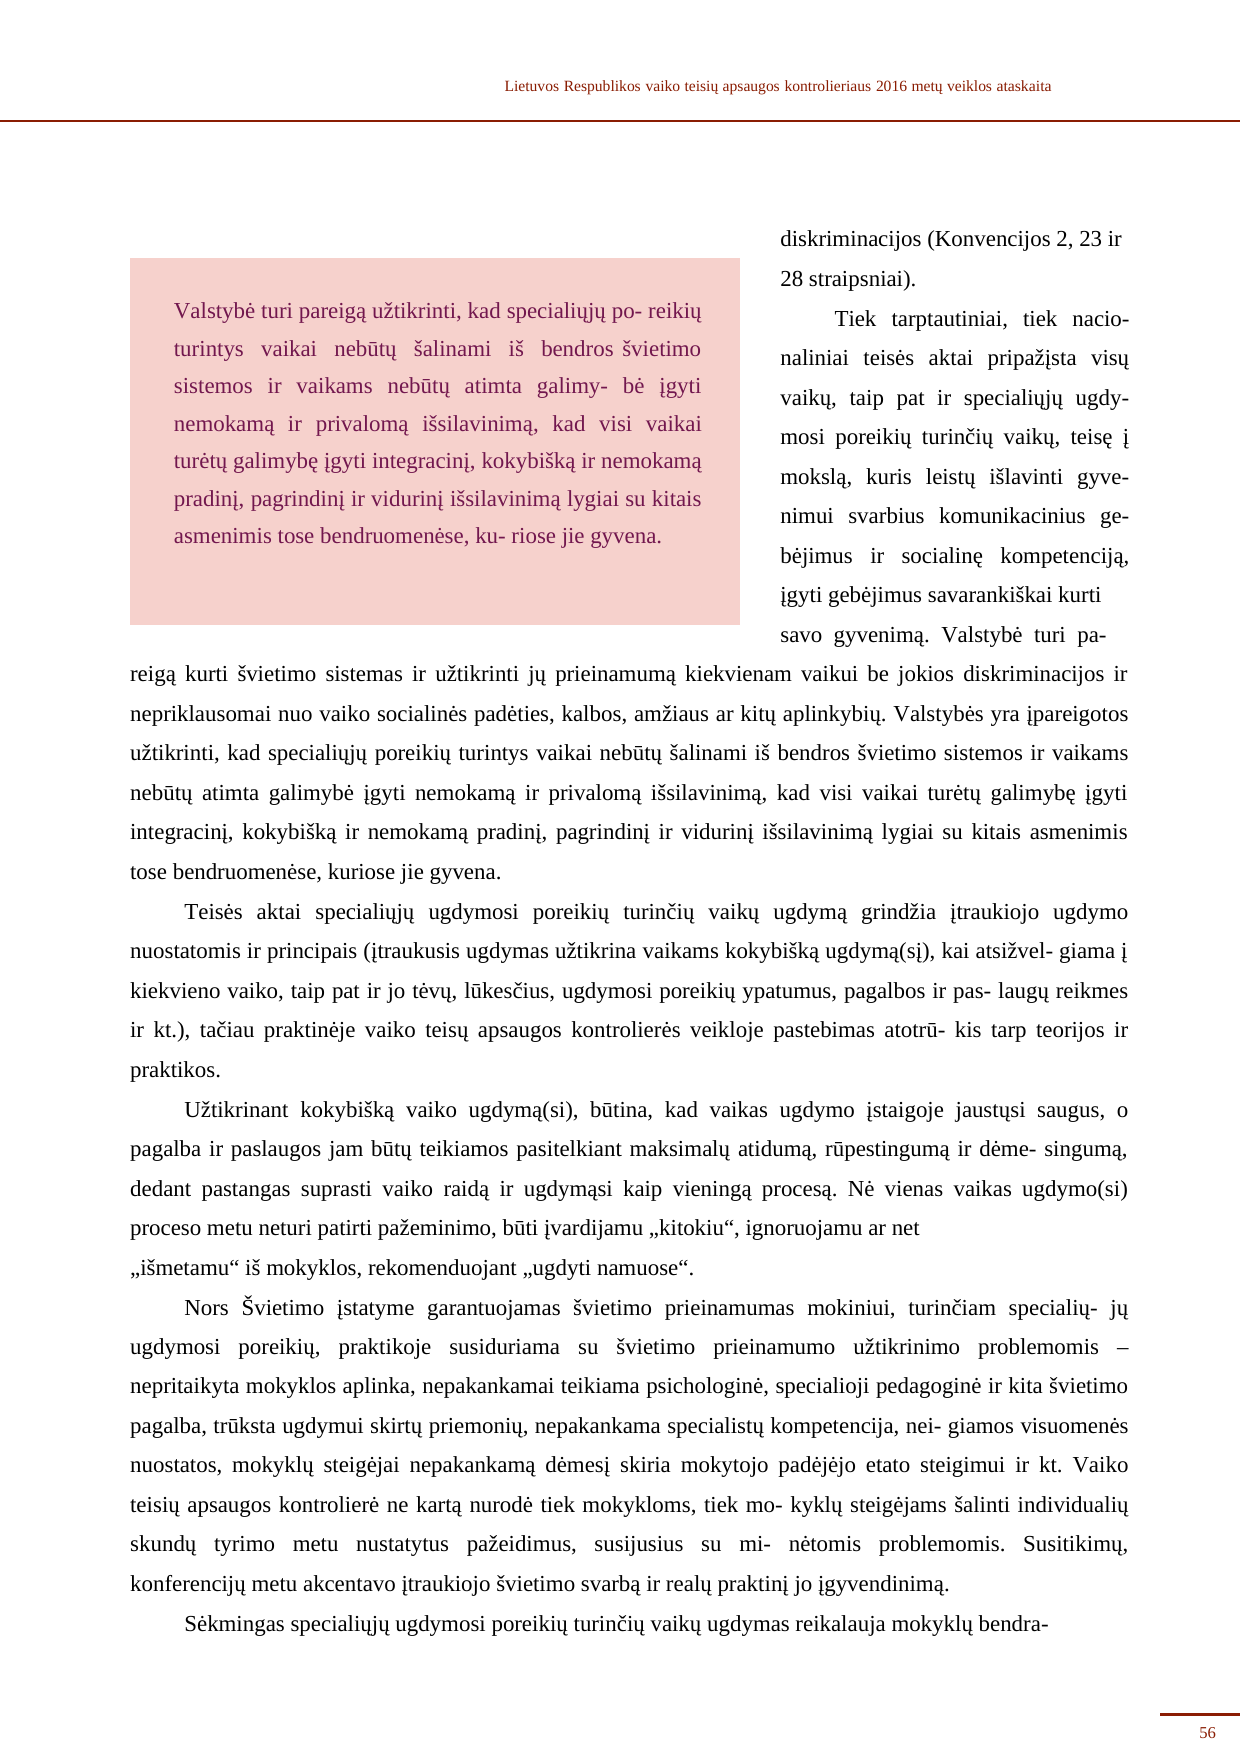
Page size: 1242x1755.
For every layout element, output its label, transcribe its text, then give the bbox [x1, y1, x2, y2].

text savo gyvenimą. Valstybė turi pa- [780, 621, 1242, 646]
text Nors Švietimo įstatyme garantuojamas švietimo prieinamumas mokiniui, turinčiam specialių- jų ugdymosi poreikių, praktikoje susiduriama su švietimo prieinamumo užtikrinimo problemomis – nepritaikyta mokyklos aplinka, nepakankamai teikiama psichologinė, specialioji pedagoginė ir kita švietimo pagalba, trūksta ugdymui skirtų priemonių, nepakankama specialistų kompetencija, nei- giamos visuomenės nuostatos, mokyklų steigėjai nepakankamą dėmesį skiria mokytojo padėjėjo etato steigimui ir kt. Vaiko teisių apsaugos kontrolierė ne kartą nurodė tiek mokykloms, tiek mo- kyklų steigėjams šalinti individualių skundų tyrimo metu nustatytus pažeidimus, susijusius su mi- nėtomis problemomis. Susitikimų, konferencijų metu akcentavo įtraukiojo švietimo svarbą ir realų praktinį jo įgyvendinimą. [130, 1293, 1129, 1596]
text Tiek tarptautiniai, tiek nacio- naliniai teisės aktai pripažįsta visų vaikų, taip pat ir specialiųjų ugdy- mosi poreikių turinčių vaikų, teisę į mokslą, kuris leistų išlavinti gyve- nimui svarbius komunikacinius ge- bėjimus ir socialinę kompetenciją, įgyti gebėjimus savarankiškai kurti [780, 305, 1129, 607]
text Užtikrinant kokybišką vaiko ugdymą(si), būtina, kad vaikas ugdymo įstaigoje jaustųsi saugus, o pagalba ir paslaugos jam būtų teikiamos pasitelkiant maksimalų atidumą, rūpestingumą ir dėme- singumą, dedant pastangas suprasti vaiko raidą ir ugdymąsi kaip vieningą procesą. Nė vienas vaikas ugdymo(si) proceso metu neturi patirti pažeminimo, būti įvardijamu „kitokiu“, ignoruojamu ar net [130, 1096, 1129, 1240]
text diskriminacijos (Konvencijos 2, 23 ir 28 straipsniai). [780, 225, 1129, 291]
text reigą kurti švietimo sistemas ir užtikrinti jų prieinamumą kiekvienam vaikui be jokios diskriminacijos ir nepriklausomai nuo vaiko socialinės padėties, kalbos, amžiaus ar kitų aplinkybių. Valstybės yra įpareigotos užtikrinti, kad specialiųjų poreikių turintys vaikai nebūtų šalinami iš bendros švietimo sistemos ir vaikams nebūtų atimta galimybė įgyti nemokamą ir privalomą išsilavinimą, kad visi vaikai turėtų galimybę įgyti integracinį, kokybišką ir nemokamą pradinį, pagrindinį ir vidurinį išsilavinimą lygiai su kitais asmenimis tose bendruomenėse, kuriose jie gyvena. [130, 661, 1129, 884]
text Sėkmingas specialiųjų ugdymosi poreikių turinčių vaikų ugdymas reikalauja mokyklų bendra- [184, 1610, 1242, 1636]
text „išmetamu“ iš mokyklos, rekomenduojant „ugdyti namuose“. [130, 1254, 749, 1280]
text Teisės aktai specialiųjų ugdymosi poreikių turinčių vaikų ugdymą grindžia įtraukiojo ugdymo nuostatomis ir principais (įtraukusis ugdymas užtikrina vaikams kokybišką ugdymą(sį), kai atsižvel- giama į kiekvieno vaiko, taip pat ir jo tėvų, lūkesčius, ugdymosi poreikių ypatumus, pagalbos ir pas- laugų reikmes ir kt.), tačiau praktinėje vaiko teisų apsaugos kontrolierės veikloje pastebimas atotrū- kis tarp teorijos ir praktikos. [130, 898, 1129, 1082]
